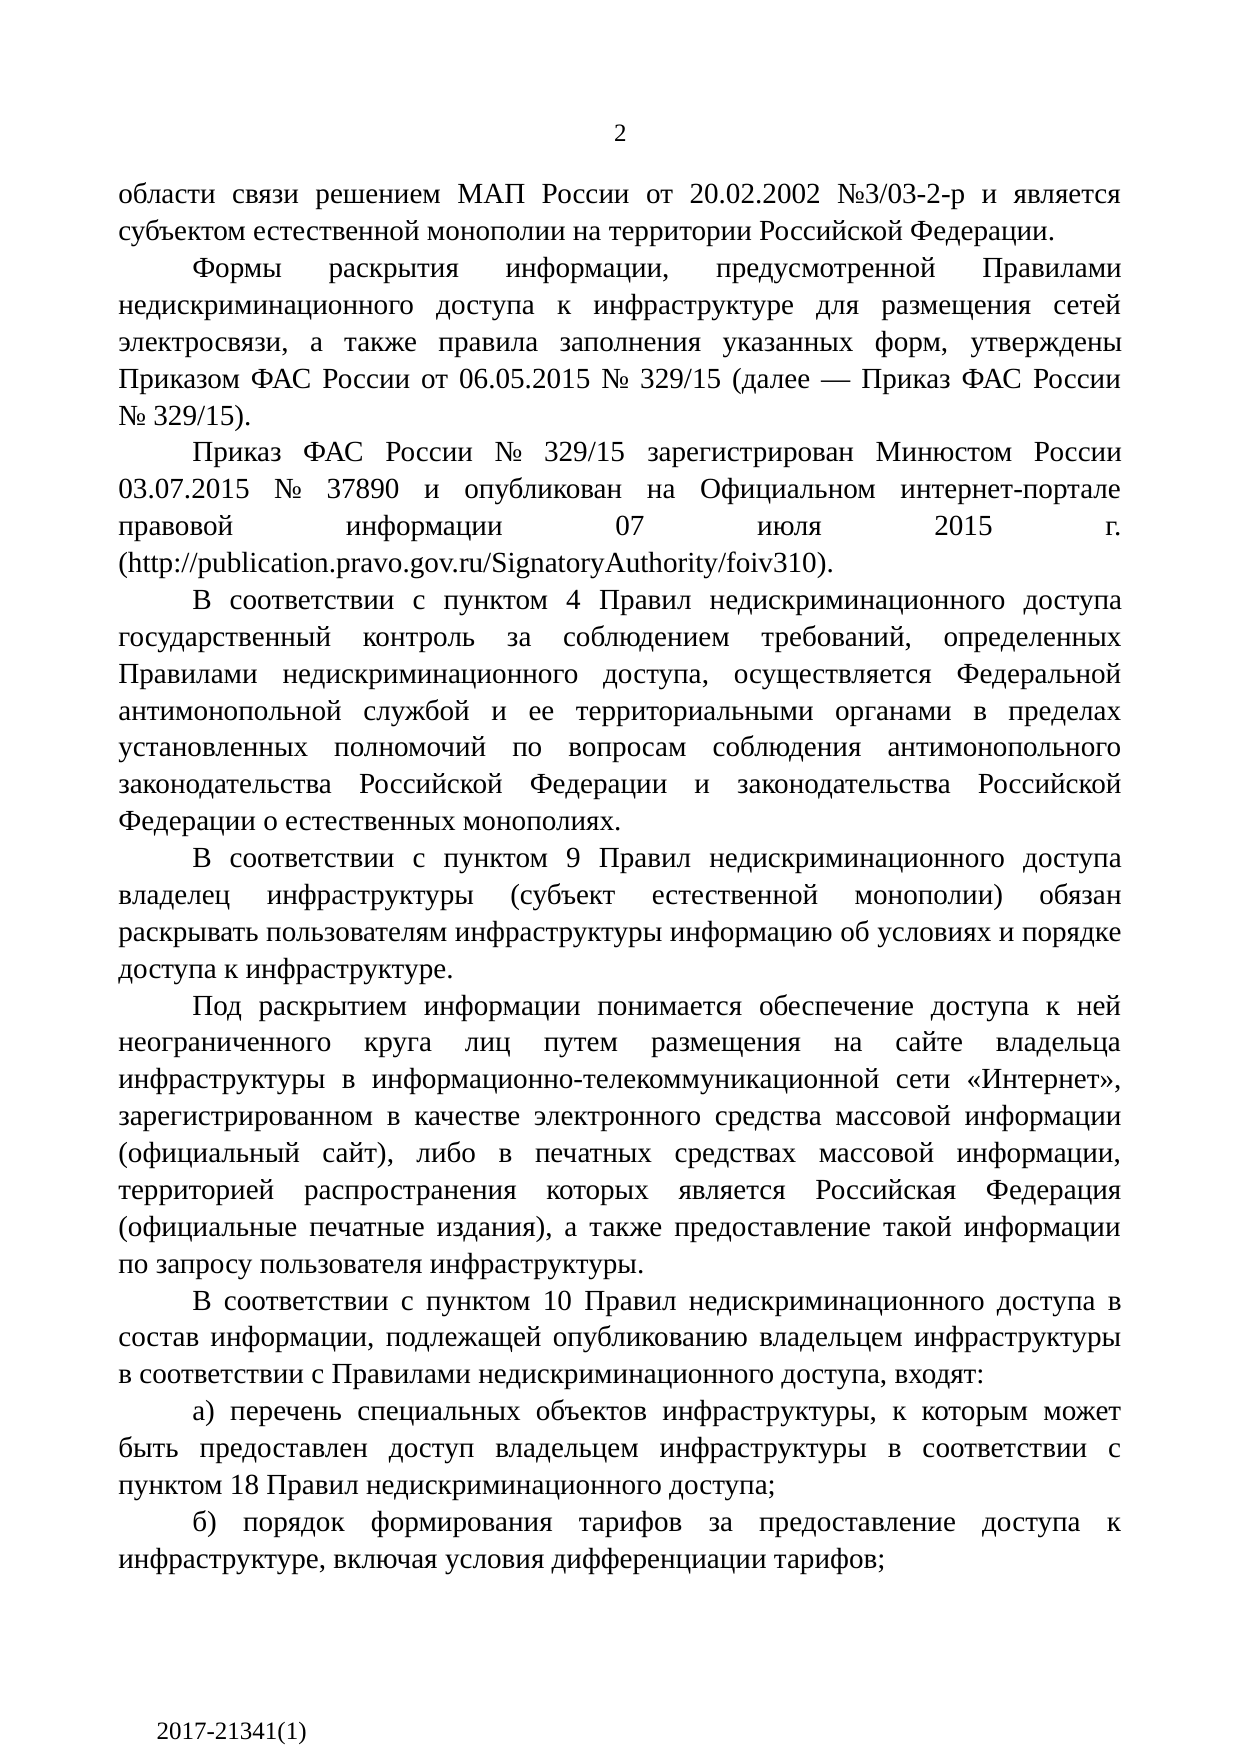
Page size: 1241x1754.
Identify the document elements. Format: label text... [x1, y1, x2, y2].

text Под раскрытием информации понимается обеспечение доступа к ней неограниченного круга лиц путем размещения на сайте владельца инфраструктуры в информационно-телекоммуникационной сети «Интернет», зарегистрированном в качестве электронного средства массовой информации (официальный сайт), либо в печатных средствах массовой информации, территорией распространения которых является Российская Федерация (официальные печатные издания), а также предоставление такой информации по запросу пользователя инфраструктуры. [118, 988, 1122, 1279]
text Приказ ФАС России № 329/15 зарегистрирован Минюстом России 03.07.2015 № 37890 и опубликован на Официальном интернет-портале правовой информации 07 июля 2015 г. (http://publication.pravo.gov.ru/SignatoryAuthority/foiv310). [118, 434, 1122, 579]
text б) порядок формирования тарифов за предоставление доступа к инфраструктуре, включая условия дифференциации тарифов; [118, 1504, 1122, 1574]
text а) перечень специальных объектов инфраструктуры, к которым может быть предоставлен доступ владельцем инфраструктуры в соответствии с пунктом 18 Правил недискриминационного доступа; [118, 1393, 1122, 1501]
text В соответствии с пунктом 10 Правил недискриминационного доступа в состав информации, подлежащей опубликованию владельцем инфраструктуры в соответствии с Правилами недискриминационного доступа, входят: [118, 1283, 1122, 1390]
text В соответствии с пунктом 9 Правил недискриминационного доступа владелец инфраструктуры (субъект естественной монополии) обязан раскрывать пользователям инфраструктуры информацию об условиях и порядке доступа к инфраструктуре. [118, 840, 1122, 984]
text В соответствии с пунктом 4 Правил недискриминационного доступа государственный контроль за соблюдением требований, определенных Правилами недискриминационного доступа, осуществляется Федеральной антимонопольной службой и ее территориальными органами в пределах установленных полномочий по вопросам соблюдения антимонопольного законодательства Российской Федерации и законодательства Российской Федерации о естественных монополиях. [118, 582, 1122, 837]
text Формы раскрытия информации, предусмотренной Правилами недискриминационного доступа к инфраструктуре для размещения сетей электросвязи, а также правила заполнения указанных форм, утверждены Приказом ФАС России от 06.05.2015 № 329/15 (далее — Приказ ФАС России № 329/15). [118, 250, 1122, 431]
text области связи решением МАП России от 20.02.2002 №3/03-2-р и является субъектом естественной монополии на территории Российской Федерации. [118, 176, 1122, 247]
